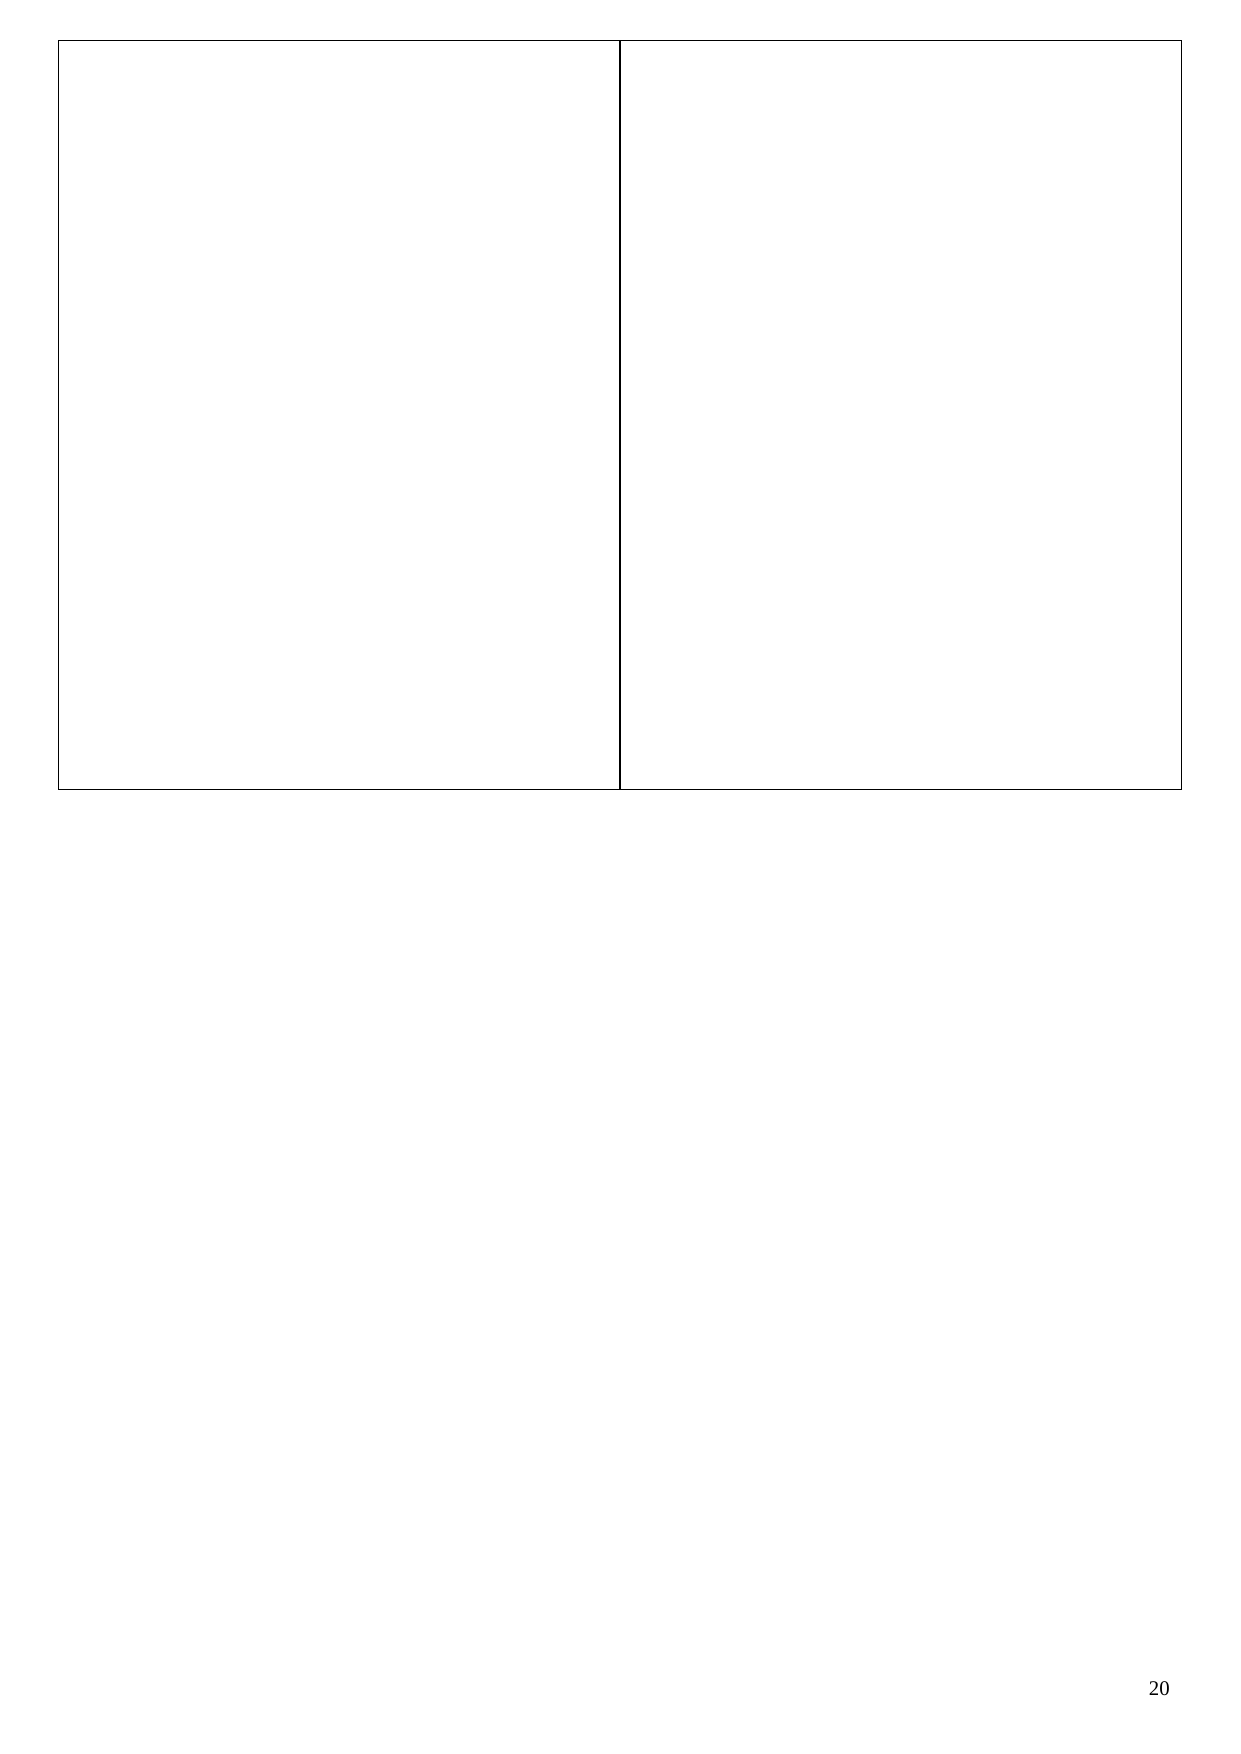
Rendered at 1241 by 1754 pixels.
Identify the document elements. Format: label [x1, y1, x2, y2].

table_cell [59, 41, 619, 789]
table_cell [621, 41, 1181, 789]
